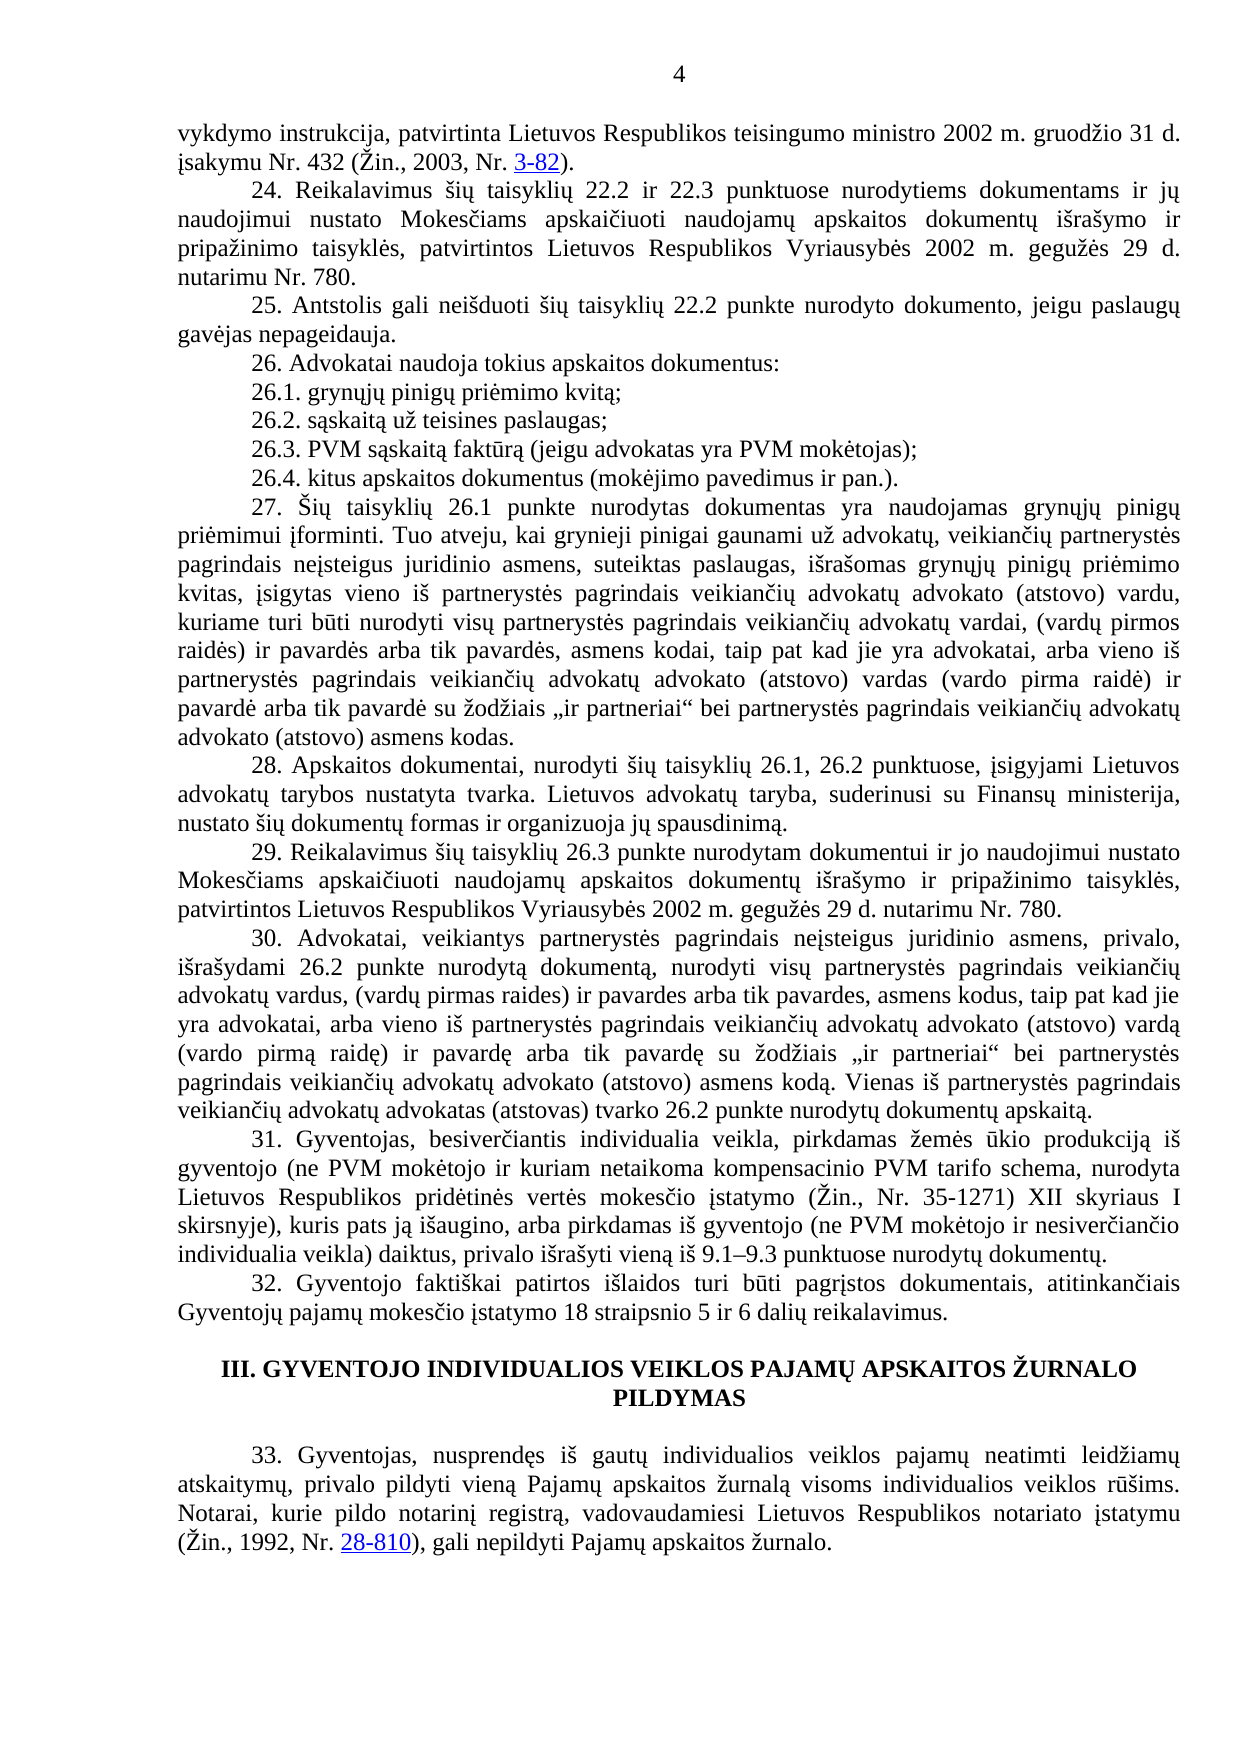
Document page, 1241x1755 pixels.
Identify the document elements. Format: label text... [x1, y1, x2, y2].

text 29. Reikalavimus šių taisyklių 26.3 punkte nurodytam dokumentui ir jo naudojimui nustato Mokesčiams apskaičiuoti naudojamų apskaitos dokumentų išrašymo ir pripažinimo taisyklės, patvirtintos Lietuvos Respublikos Vyriausybės 2002 m. gegužės 29 d. nutarimu Nr. 780. [177, 837, 1181, 923]
text 30. Advokatai, veikiantys partnerystės pagrindais neįsteigus juridinio asmens, privalo, išrašydami 26.2 punkte nurodytą dokumentą, nurodyti visų partnerystės pagrindais veikiančių advokatų vardus, (vardų pirmas raides) ir pavardes arba tik pavardes, asmens kodus, taip pat kad jie yra advokatai, arba vieno iš partnerystės pagrindais veikiančių advokatų advokato (atstovo) vardą (vardo pirmą raidę) ir pavardę arba tik pavardę su žodžiais „ir partneriai“ bei partnerystės pagrindais veikiančių advokatų advokato (atstovo) asmens kodą. Vienas iš partnerystės pagrindais veikiančių advokatų advokatas (atstovas) tvarko 26.2 punkte nurodytų dokumentų apskaitą. [177, 923, 1181, 1124]
text 24. Reikalavimus šių taisyklių 22.2 ir 22.3 punktuose nurodytiems dokumentams ir jų naudojimui nustato Mokesčiams apskaičiuoti naudojamų apskaitos dokumentų išrašymo ir pripažinimo taisyklės, patvirtintos Lietuvos Respublikos Vyriausybės 2002 m. gegužės 29 d. nutarimu Nr. 780. [177, 176, 1181, 291]
text 28. Apskaitos dokumentai, nurodyti šių taisyklių 26.1, 26.2 punktuose, įsigyjami Lietuvos advokatų tarybos nustatyta tvarka. Lietuvos advokatų taryba, suderinusi su Finansų ministerija, nustato šių dokumentų formas ir organizuoja jų spausdinimą. [177, 751, 1181, 837]
text 26.2. sąskaitą už teisines paslaugas; [177, 406, 1181, 434]
text 31. Gyventojas, besiverčiantis individualia veikla, pirkdamas žemės ūkio produkciją iš gyventojo (ne PVM mokėtojo ir kuriam netaikoma kompensacinio PVM tarifo schema, nurodyta Lietuvos Respublikos pridėtinės vertės mokesčio įstatymo (Žin., Nr. 35-1271) XII skyriaus I skirsnyje), kuris pats ją išaugino, arba pirkdamas iš gyventojo (ne PVM mokėtojo ir nesiverčiančio individualia veikla) daiktus, privalo išrašyti vieną iš 9.1–9.3 punktuose nurodytų dokumentų. [177, 1124, 1181, 1268]
text 26.1. grynųjų pinigų priėmimo kvitą; [177, 377, 1181, 406]
text 27. Šių taisyklių 26.1 punkte nurodytas dokumentas yra naudojamas grynųjų pinigų priėmimui įforminti. Tuo atveju, kai grynieji pinigai gaunami už advokatų, veikiančių partnerystės pagrindais neįsteigus juridinio asmens, suteiktas paslaugas, išrašomas grynųjų pinigų priėmimo kvitas, įsigytas vieno iš partnerystės pagrindais veikiančių advokatų advokato (atstovo) vardu, kuriame turi būti nurodyti visų partnerystės pagrindais veikiančių advokatų vardai, (vardų pirmos raidės) ir pavardės arba tik pavardės, asmens kodai, taip pat kad jie yra advokatai, arba vieno iš partnerystės pagrindais veikiančių advokatų advokato (atstovo) vardas (vardo pirma raidė) ir pavardė arba tik pavardė su žodžiais „ir partneriai“ bei partnerystės pagrindais veikiančių advokatų advokato (atstovo) asmens kodas. [177, 492, 1181, 751]
text 26.4. kitus apskaitos dokumentus (mokėjimo pavedimus ir pan.). [177, 463, 1181, 492]
text 32. Gyventojo faktiškai patirtos išlaidos turi būti pagrįstos dokumentais, atitinkančiais Gyventojų pajamų mokesčio įstatymo 18 straipsnio 5 ir 6 dalių reikalavimus. [177, 1268, 1181, 1326]
text III. GYVENTOJO INDIVIDUALIOS VEIKLOS PAJAMŲ APSKAITOS ŽURNALO PILDYMAS [177, 1354, 1181, 1412]
text 26. Advokatai naudoja tokius apskaitos dokumentus: [177, 348, 1181, 377]
text 26.3. PVM sąskaitą faktūrą (jeigu advokatas yra PVM mokėtojas); [177, 434, 1181, 463]
text 33. Gyventojas, nusprendęs iš gautų individualios veiklos pajamų neatimti leidžiamų atskaitymų, privalo pildyti vieną Pajamų apskaitos žurnalą visoms individualios veiklos rūšims. Notarai, kurie pildo notarinį registrą, vadovaudamiesi Lietuvos Respublikos notariato įstatymu (Žin., 1992, Nr. 28-810), gali nepildyti Pajamų apskaitos žurnalo. [177, 1441, 1181, 1556]
text 25. Antstolis gali neišduoti šių taisyklių 22.2 punkte nurodyto dokumento, jeigu paslaugų gavėjas nepageidauja. [177, 291, 1181, 348]
text vykdymo instrukcija, patvirtinta Lietuvos Respublikos teisingumo ministro 2002 m. gruodžio 31 d. įsakymu Nr. 432 (Žin., 2003, Nr. 3-82). [177, 118, 1181, 176]
